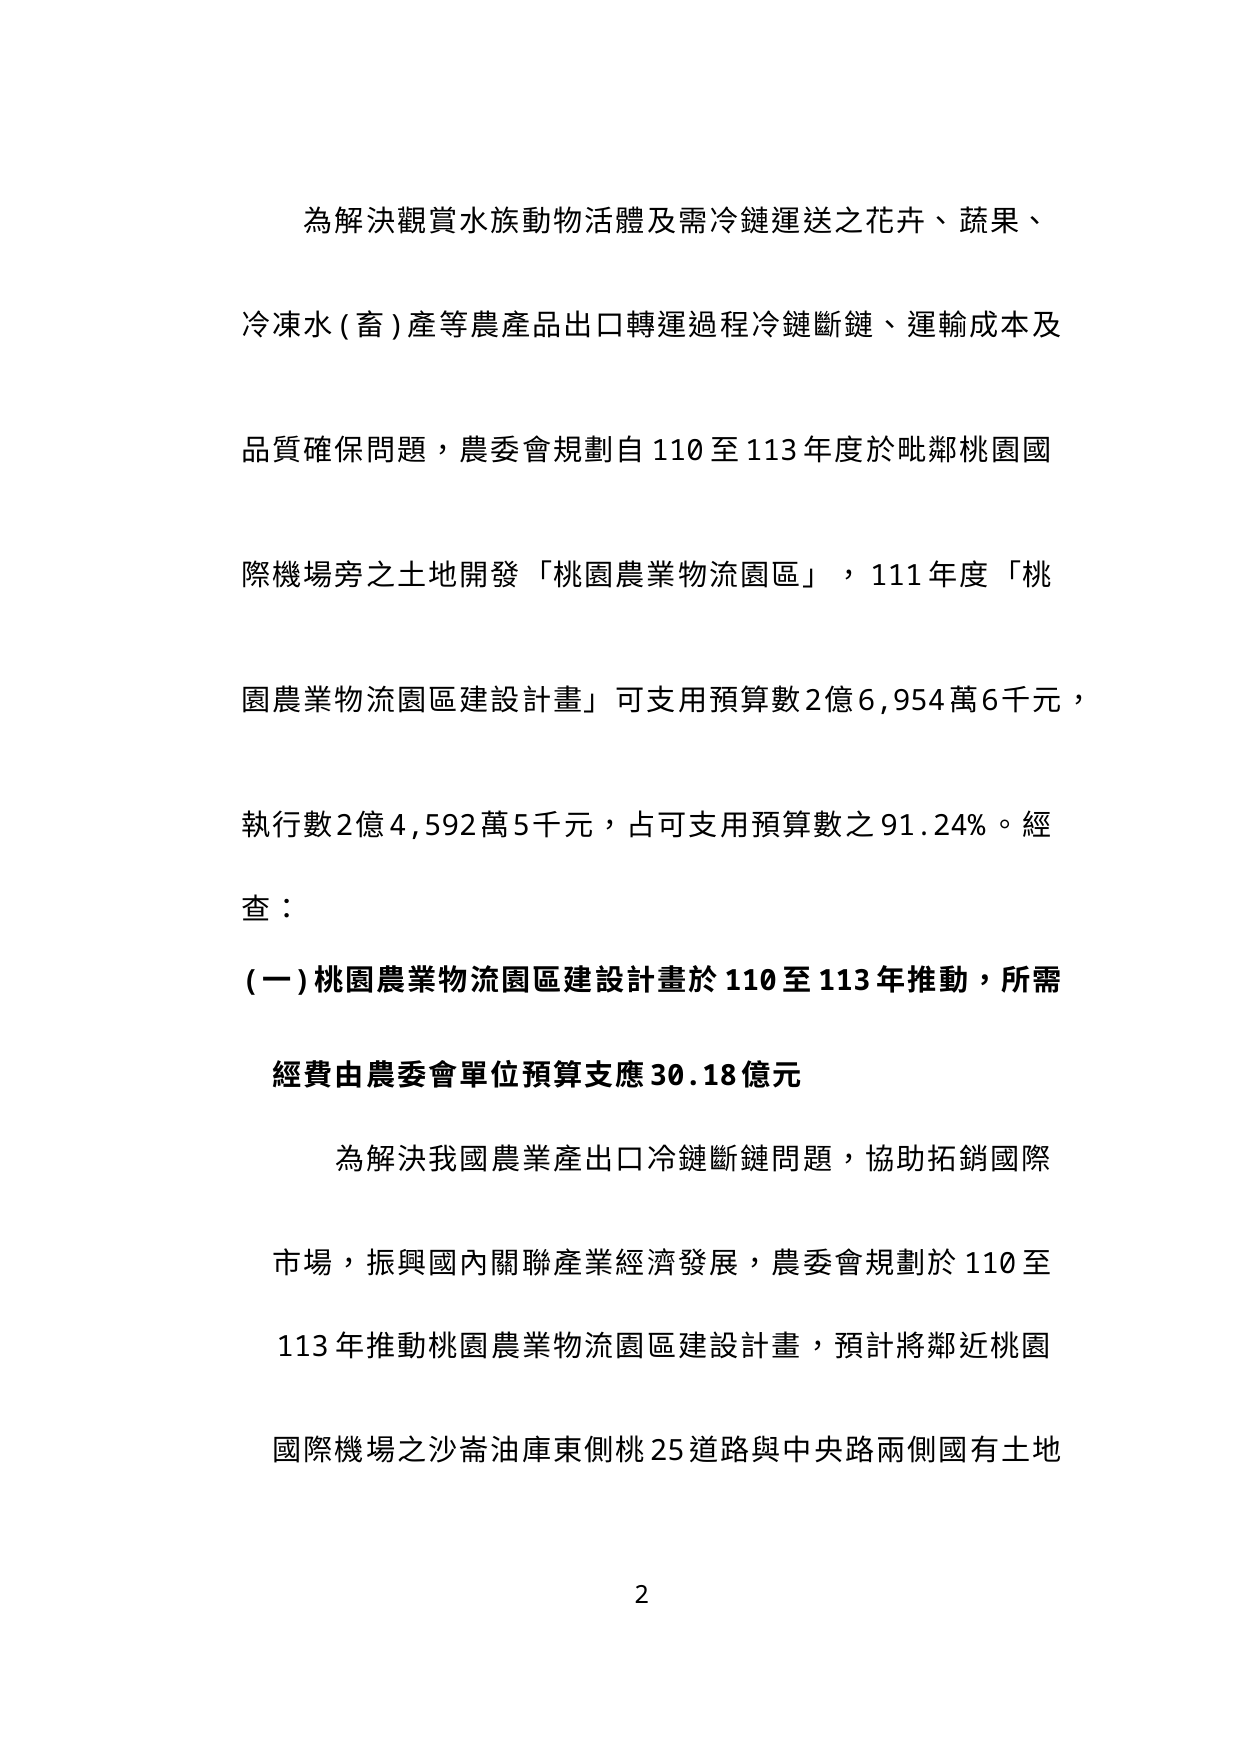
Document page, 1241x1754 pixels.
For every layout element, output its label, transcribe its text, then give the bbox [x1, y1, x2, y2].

text 為解決觀賞水族動物活體及需冷鏈運送之花卉、蔬果、冷凍水(畜)產等農產品出口轉運過程冷鏈斷鏈、運輸成本及品質確保問題，農委會規劃自110至113年度於毗鄰桃園國際機場旁之土地開發「桃園農業物流園區」，111年度「桃園農業物流園區建設計畫」可支用預算數2億6,954萬6千元，執行數2億4,592萬5千元，占可支用預算數之91.24%。經查： [236, 177, 1063, 927]
text 為解決我國農業產出口冷鏈斷鏈問題，協助拓銷國際市場，振興國內關聯產業經濟發展，農委會規劃於110至113年推動桃園農業物流園區建設計畫，預計將鄰近桃園國際機場之沙崙油庫東側桃25道路與中央路兩側國有土地 [266, 1115, 1063, 1490]
text (一)桃園農業物流園區建設計畫於110至113年推動，所需經費由農委會單位預算支應30.18億元 [236, 927, 1063, 1115]
